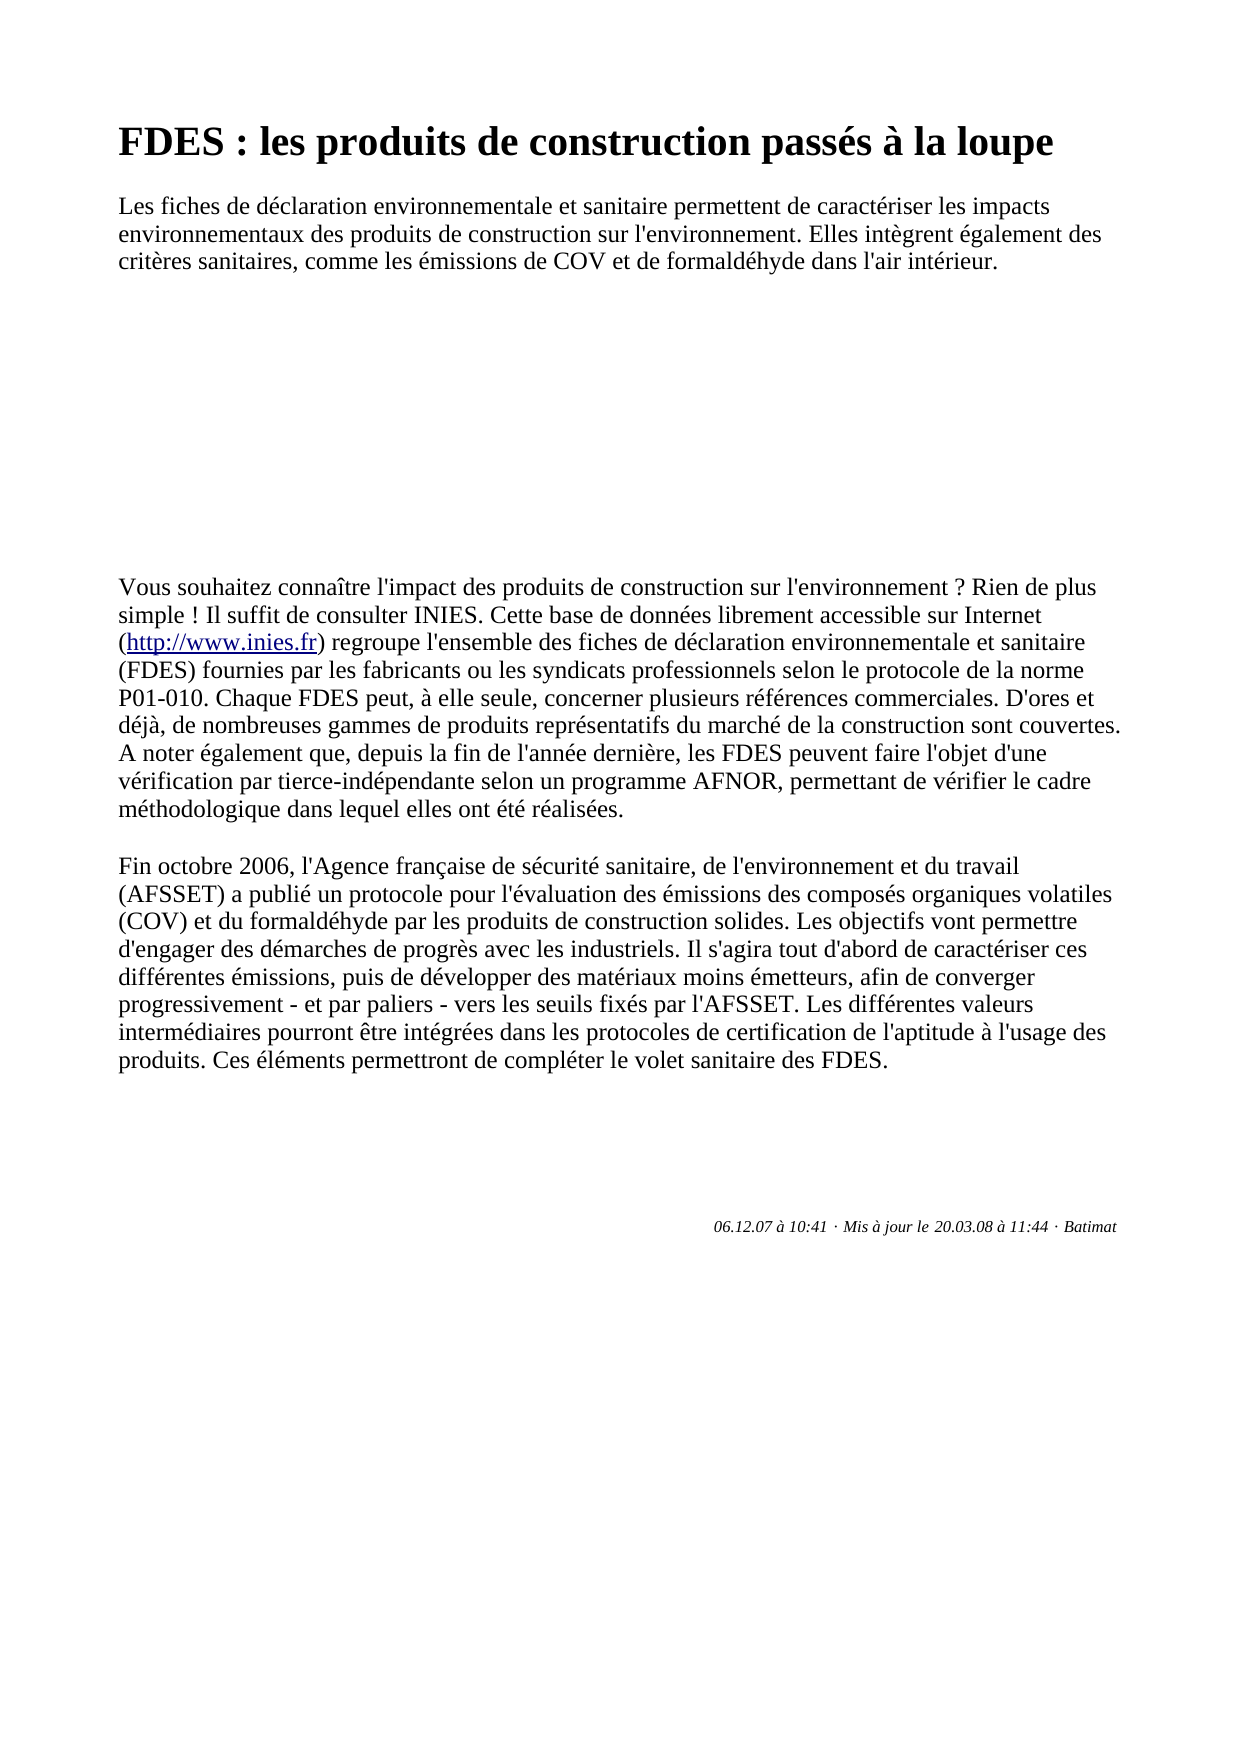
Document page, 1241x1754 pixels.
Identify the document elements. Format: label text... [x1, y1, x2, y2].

text Vous souhaitez connaître l'impact des produits de construction sur l'environnement ? Rien de plus simple ! Il suffit de consulter INIES. Cette base de données librement accessible sur Internet (http://www.inies.fr) regroupe l'ensemble des fiches de déclaration environnementale et sanitaire (FDES) fournies par les fabricants ou les syndicats professionnels selon le protocole de la norme P01-010. Chaque FDES peut, à elle seule, concerner plusieurs références commerciales. D'ores et déjà, de nombreuses gammes de produits représentatifs du marché de la construction sont couvertes. A noter également que, depuis la fin de l'année dernière, les FDES peuvent faire l'objet d'une vérification par tierce-indépendante selon un programme AFNOR, permettant de vérifier le cadre méthodologique dans lequel elles ont été réalisées. [118, 573, 1122, 822]
text FDES : les produits de construction passés à la loupe [118, 118, 1122, 164]
text Fin octobre 2006, l'Agence française de sécurité sanitaire, de l'environnement et du travail (AFSSET) a publié un protocole pour l'évaluation des émissions des composés organiques volatiles (COV) et du formaldéhyde par les produits de construction solides. Les objectifs vont permettre d'engager des démarches de progrès avec les industriels. Il s'agira tout d'abord de caractériser ces différentes émissions, puis de développer des matériaux moins émetteurs, afin de converger progressivement - et par paliers - vers les seuils fixés par l'AFSSET. Les différentes valeurs intermédiaires pourront être intégrées dans les protocoles de certification de l'aptitude à l'usage des produits. Ces éléments permettront de compléter le volet sanitaire des FDES. [118, 852, 1122, 1074]
text 06.12.07 à 10:41 · Mis à jour le 20.03.08 à 11:44 · Batimat [118, 1217, 1122, 1236]
text Les fiches de déclaration environnementale et sanitaire permettent de caractériser les impacts environnementaux des produits de construction sur l'environnement. Elles intègrent également des critères sanitaires, comme les émissions de COV et de formaldéhyde dans l'air intérieur. [118, 192, 1122, 275]
